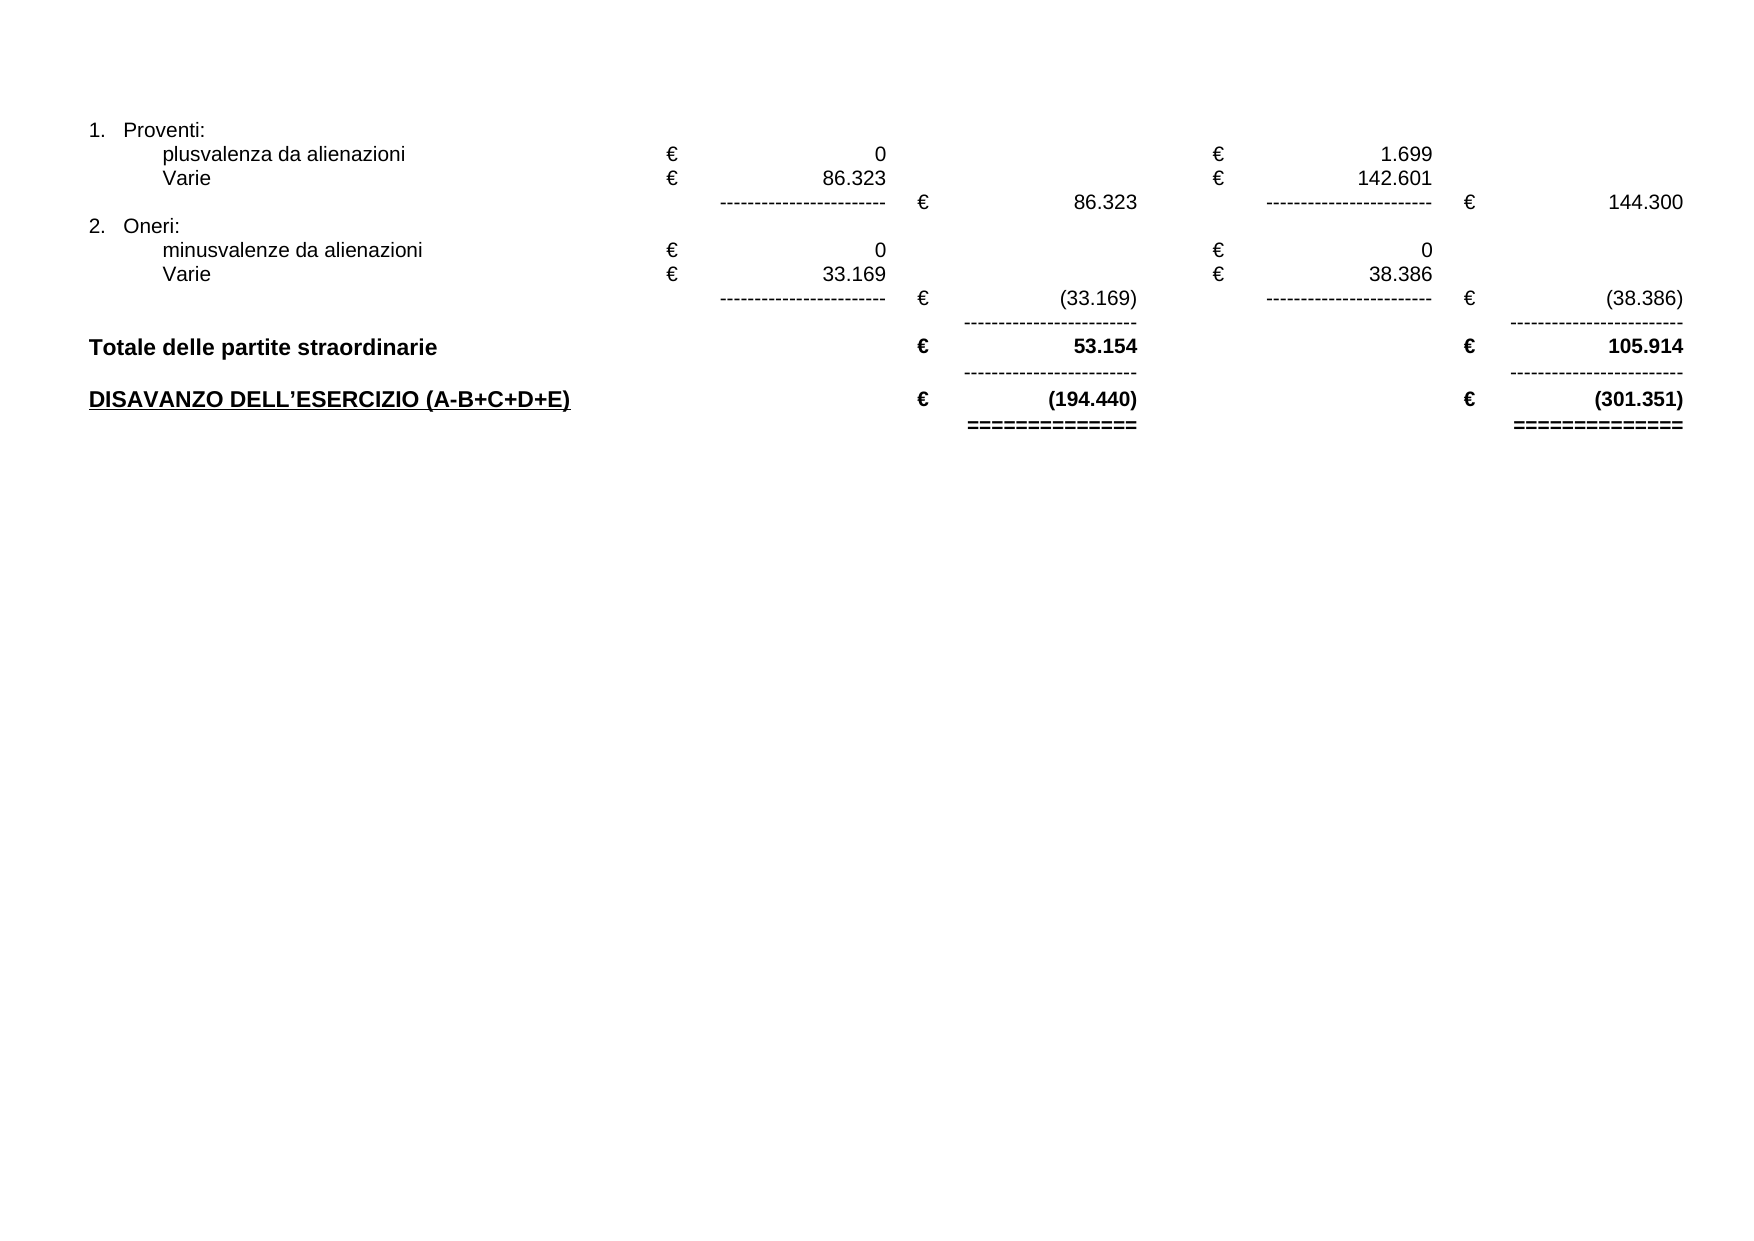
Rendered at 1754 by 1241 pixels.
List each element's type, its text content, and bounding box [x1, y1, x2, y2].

table_cell € [893, 286, 952, 310]
table_cell [1189, 360, 1248, 386]
table_cell ------------------------- [1499, 360, 1691, 386]
table_cell € [1440, 190, 1499, 214]
table_cell 0 [701, 142, 893, 166]
table_cell ------------------------ [1248, 190, 1440, 214]
table_cell [1144, 238, 1189, 262]
table_cell [1499, 166, 1691, 190]
table_cell 0 [701, 238, 893, 262]
table_cell [1499, 238, 1691, 262]
table_cell ------------------------ [1248, 286, 1440, 310]
table_cell 38.386 [1248, 262, 1440, 286]
table_cell 53.154 [953, 334, 1144, 360]
table_cell minusvalenze da alienazioni [81, 238, 642, 262]
table_cell ------------------------ [701, 190, 893, 214]
table_cell [1248, 310, 1440, 334]
table_cell € [642, 166, 701, 190]
table_cell Varie [81, 262, 642, 286]
table_cell [1440, 238, 1499, 262]
table_cell [642, 386, 701, 413]
table_cell [1499, 262, 1691, 286]
table_cell (33.169) [953, 286, 1144, 310]
table_cell [893, 142, 952, 166]
table_cell [642, 334, 701, 360]
table_cell [642, 190, 701, 214]
table_cell [953, 214, 1144, 238]
table_cell € [1440, 286, 1499, 310]
table_cell [701, 360, 893, 386]
table_cell [1248, 360, 1440, 386]
table_cell [1440, 413, 1499, 437]
table_cell [1189, 190, 1248, 214]
table_cell [642, 413, 701, 437]
table_cell [81, 310, 642, 334]
table_cell ============== [953, 413, 1144, 437]
table_cell ------------------------- [953, 310, 1144, 334]
table_cell [81, 413, 642, 437]
table_cell DISAVANZO DELL’ESERCIZIO (A-B+C+D+E) [81, 386, 642, 413]
table_cell [1189, 386, 1248, 413]
table_cell [642, 360, 701, 386]
table_cell [953, 142, 1144, 166]
table_cell [1144, 262, 1189, 286]
table_cell € [893, 190, 952, 214]
table_cell 33.169 [701, 262, 893, 286]
table_cell [893, 166, 952, 190]
table_cell € [1440, 386, 1499, 413]
table_cell € [1189, 262, 1248, 286]
table_cell [701, 413, 893, 437]
table_cell € [1189, 238, 1248, 262]
table_cell [1248, 214, 1440, 238]
table_cell [1144, 190, 1189, 214]
table_cell [953, 118, 1144, 142]
table_cell [1499, 118, 1691, 142]
table_cell ============== [1499, 413, 1691, 437]
table_cell [1189, 334, 1248, 360]
table_cell Varie [81, 166, 642, 190]
table_cell [893, 262, 952, 286]
table_cell Totale delle partite straordinarie [81, 334, 642, 360]
table_cell [701, 310, 893, 334]
table_cell [701, 118, 893, 142]
table_cell 144.300 [1499, 190, 1691, 214]
table_cell [893, 238, 952, 262]
table_cell [1144, 334, 1189, 360]
table_cell [1189, 214, 1248, 238]
table_cell (38.386) [1499, 286, 1691, 310]
table_cell [1499, 214, 1691, 238]
table_cell [1189, 118, 1248, 142]
table_cell € [893, 334, 952, 360]
table_cell [1189, 413, 1248, 437]
table_cell [642, 286, 701, 310]
table_cell [1144, 166, 1189, 190]
table_cell [1144, 310, 1189, 334]
table_cell [1440, 118, 1499, 142]
table_cell € [893, 386, 952, 413]
table_cell € [642, 142, 701, 166]
table_cell [1144, 214, 1189, 238]
table_cell [1440, 262, 1499, 286]
table_cell [1440, 360, 1499, 386]
table_cell 1. Proventi: [81, 118, 642, 142]
table_cell [893, 360, 952, 386]
table_cell 2. Oneri: [81, 214, 642, 238]
table_cell [893, 118, 952, 142]
table_cell ------------------------- [1499, 310, 1691, 334]
table_cell [642, 118, 701, 142]
table_cell € [642, 238, 701, 262]
table_cell [81, 286, 642, 310]
table_cell [1440, 214, 1499, 238]
table_cell [81, 190, 642, 214]
table_cell 86.323 [953, 190, 1144, 214]
table_cell 105.914 [1499, 334, 1691, 360]
table_cell [701, 214, 893, 238]
table_cell [1248, 413, 1440, 437]
table_cell [1440, 142, 1499, 166]
table_cell [1440, 166, 1499, 190]
table_cell [1189, 310, 1248, 334]
table_cell € [1189, 166, 1248, 190]
table_cell [642, 214, 701, 238]
table_cell [1189, 286, 1248, 310]
table_cell € [642, 262, 701, 286]
table_cell [1499, 142, 1691, 166]
table_cell [1440, 310, 1499, 334]
table_cell ------------------------ [701, 286, 893, 310]
table_cell [81, 360, 642, 386]
table_cell [1248, 386, 1440, 413]
table_cell [953, 238, 1144, 262]
table_cell (194.440) [953, 386, 1144, 413]
table_cell [1248, 334, 1440, 360]
table_cell [953, 262, 1144, 286]
table_cell [1248, 118, 1440, 142]
table_cell € [1189, 142, 1248, 166]
table_cell [893, 214, 952, 238]
table_cell ------------------------- [953, 360, 1144, 386]
table_cell € [1440, 334, 1499, 360]
table_cell [1144, 118, 1189, 142]
table_cell [701, 386, 893, 413]
table_cell [1144, 360, 1189, 386]
table_cell [1144, 286, 1189, 310]
table_cell [642, 310, 701, 334]
table_cell [893, 310, 952, 334]
table_cell 1.699 [1248, 142, 1440, 166]
table_cell [1144, 413, 1189, 437]
table_cell 0 [1248, 238, 1440, 262]
table_cell [701, 334, 893, 360]
table_cell (301.351) [1499, 386, 1691, 413]
table_cell [1144, 142, 1189, 166]
table_cell [1144, 386, 1189, 413]
table_cell [953, 166, 1144, 190]
table_cell [893, 413, 952, 437]
table_cell 142.601 [1248, 166, 1440, 190]
table_cell 86.323 [701, 166, 893, 190]
table_cell plusvalenza da alienazioni [81, 142, 642, 166]
